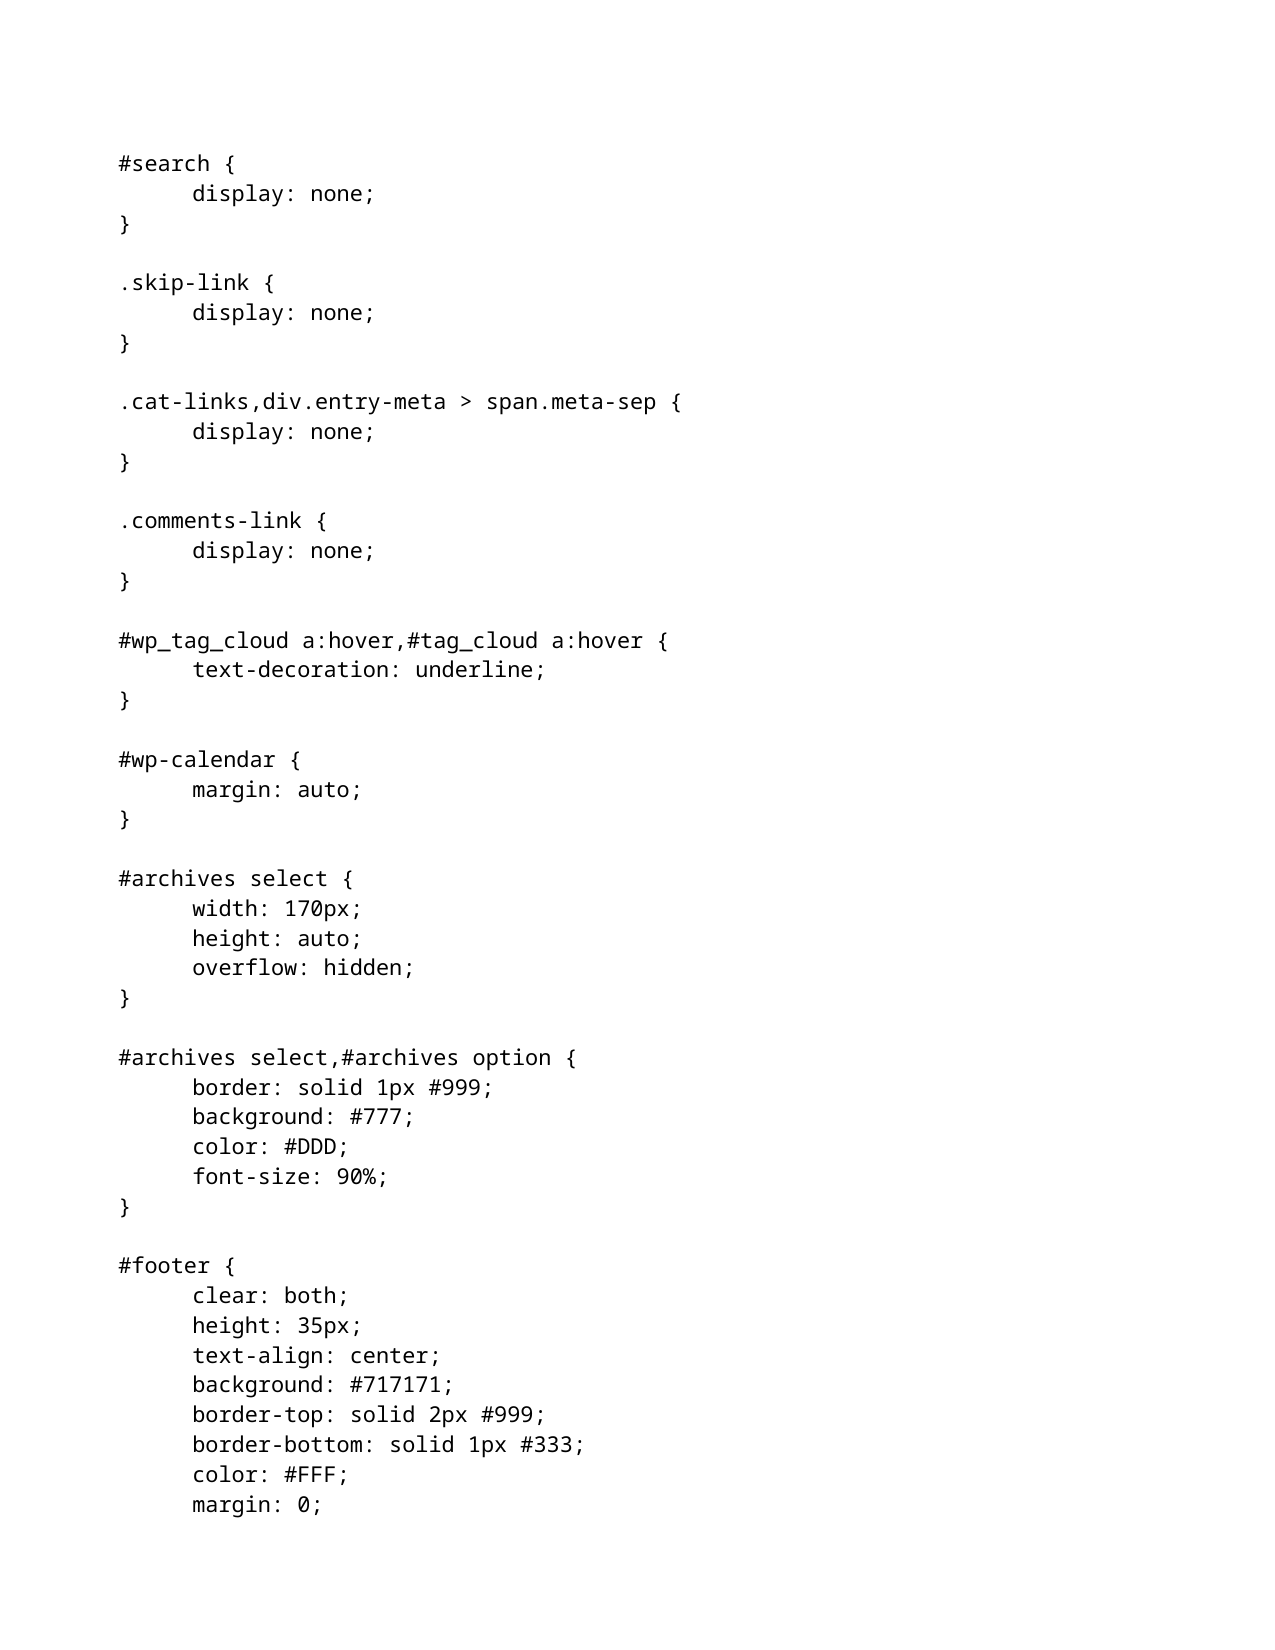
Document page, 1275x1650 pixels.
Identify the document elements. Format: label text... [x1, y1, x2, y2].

text text-decoration: underline; [118, 654, 1157, 684]
text #search { [118, 148, 1157, 178]
text } [118, 207, 1157, 237]
text } [118, 446, 1157, 476]
text } [118, 1191, 1157, 1220]
text display: none; [118, 416, 1157, 446]
text background: #717171; [118, 1369, 1157, 1399]
text background: #777; [118, 1101, 1157, 1131]
text overflow: hidden; [118, 952, 1157, 982]
text #wp_tag_cloud a:hover,#tag_cloud a:hover { [118, 624, 1157, 654]
text } [118, 684, 1157, 714]
text } [118, 803, 1157, 833]
text #archives select { [118, 863, 1157, 893]
text border: solid 1px #999; [118, 1071, 1157, 1101]
text display: none; [118, 535, 1157, 565]
text margin: auto; [118, 773, 1157, 803]
text color: #DDD; [118, 1131, 1157, 1161]
text border-bottom: solid 1px #333; [118, 1429, 1157, 1459]
text width: 170px; [118, 893, 1157, 922]
text height: auto; [118, 922, 1157, 952]
text display: none; [118, 178, 1157, 207]
text } [118, 565, 1157, 595]
text display: none; [118, 297, 1157, 327]
text text-align: center; [118, 1339, 1157, 1369]
text .comments-link { [118, 505, 1157, 535]
text height: 35px; [118, 1310, 1157, 1339]
text #footer { [118, 1250, 1157, 1280]
text } [118, 982, 1157, 1012]
text border-top: solid 2px #999; [118, 1399, 1157, 1429]
text margin: 0; [118, 1488, 1157, 1518]
text } [118, 327, 1157, 356]
text .skip-link { [118, 267, 1157, 297]
text #archives select,#archives option { [118, 1042, 1157, 1071]
text .cat-links,div.entry-meta > span.meta-sep { [118, 386, 1157, 416]
text #wp-calendar { [118, 744, 1157, 773]
text font-size: 90%; [118, 1161, 1157, 1191]
text clear: both; [118, 1280, 1157, 1310]
text color: #FFF; [118, 1459, 1157, 1488]
